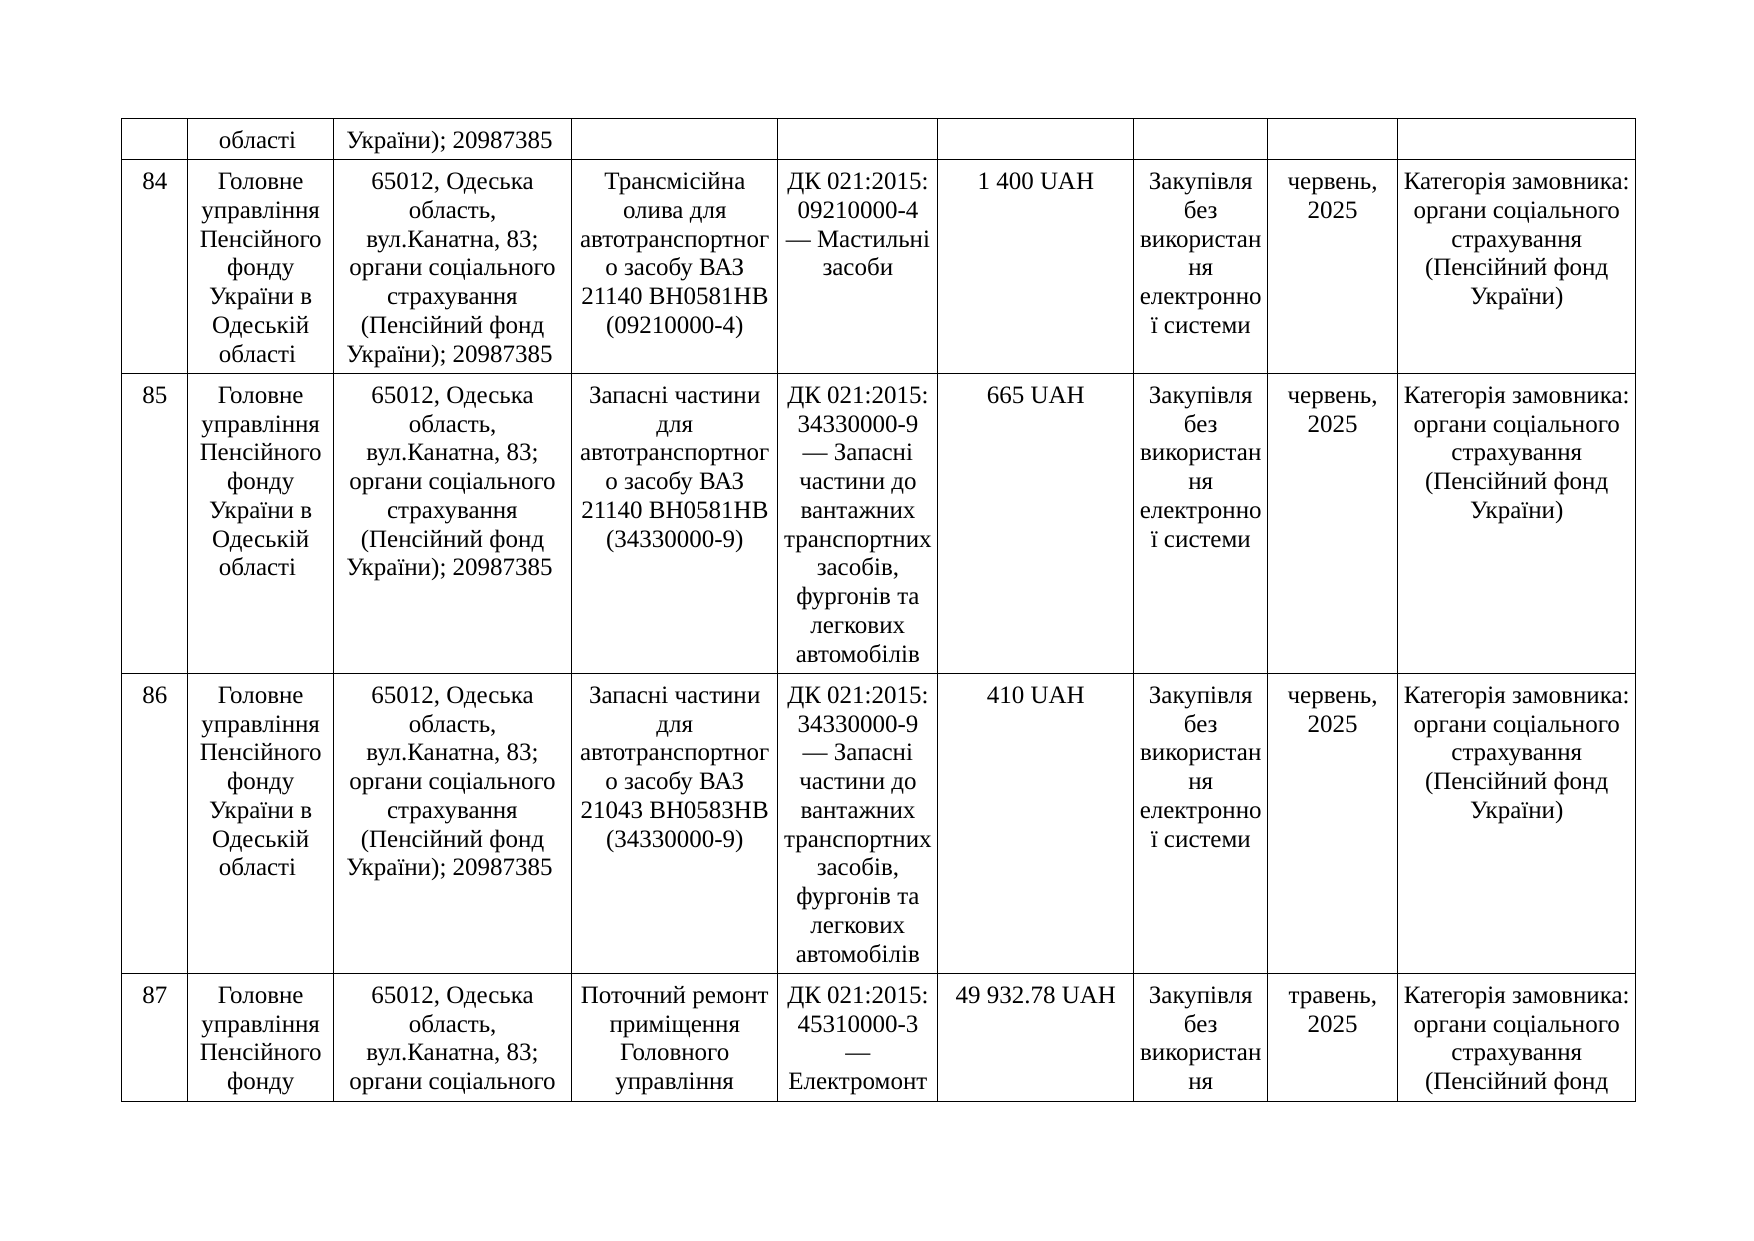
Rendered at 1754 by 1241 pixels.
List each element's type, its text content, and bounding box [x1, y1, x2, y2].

table_cell 86 [122, 674, 187, 973]
table_cell [572, 119, 777, 159]
table_cell травень, 2025 [1268, 974, 1397, 1101]
table_cell 87 [122, 974, 187, 1101]
table_cell Поточний ремонт приміщення Головного управління [572, 974, 777, 1101]
table_cell 65012, Одеська область, вул.Канатна, 83; органи соціального страхування (Пенсійний фонд України); 20987385 [334, 160, 571, 373]
table_cell Головне управління Пенсійного фонду України в Одеській області [188, 160, 333, 373]
table_cell Закупівля без використання електронної системи [1134, 374, 1267, 673]
table_cell ДК 021:2015: 09210000-4 — Мастильні засоби [778, 160, 937, 373]
table_cell [1134, 119, 1267, 159]
table_cell Запасні частини для автотранспортного засобу ВАЗ 21140 ВН0581НВ (34330000-9) [572, 374, 777, 673]
table_cell червень, 2025 [1268, 674, 1397, 973]
table_cell 65012, Одеська область, вул.Канатна, 83; органи соціального страхування (Пенсійний фонд України); 20987385 [334, 674, 571, 973]
table_cell 84 [122, 160, 187, 373]
table_cell Запасні частини для автотранспортного засобу ВАЗ 21043 ВН0583НВ (34330000-9) [572, 674, 777, 973]
table_cell [778, 119, 937, 159]
table_cell 49 932.78 UAH [938, 974, 1133, 1101]
table_cell Категорія замовника: органи соціального страхування (Пенсійний фонд України) [1398, 674, 1635, 973]
table_cell Закупівля без використання електронної системи [1134, 160, 1267, 373]
table_cell червень, 2025 [1268, 160, 1397, 373]
table_cell області [188, 119, 333, 159]
table_cell Закупівля без використання електронної системи [1134, 674, 1267, 973]
table_cell 65012, Одеська область, вул.Канатна, 83; органи соціального [334, 974, 571, 1101]
table_cell [122, 119, 187, 159]
table_cell червень, 2025 [1268, 374, 1397, 673]
table_cell Категорія замовника: органи соціального страхування (Пенсійний фонд України) [1398, 374, 1635, 673]
table_cell 410 UAH [938, 674, 1133, 973]
table_cell 85 [122, 374, 187, 673]
table_cell ДК 021:2015: 34330000-9 — Запасні частини до вантажних транспортних засобів, фургонів та легкових автомобілів [778, 674, 937, 973]
table_cell 665 UAH [938, 374, 1133, 673]
table_cell України); 20987385 [334, 119, 571, 159]
table_cell ДК 021:2015: 45310000-3 — Електромонт [778, 974, 937, 1101]
table_cell Головне управління Пенсійного фонду України в Одеській області [188, 374, 333, 673]
table_cell Категорія замовника: органи соціального страхування (Пенсійний фонд України) [1398, 160, 1635, 373]
table_cell Головне управління Пенсійного фонду України в Одеській області [188, 674, 333, 973]
table_cell [938, 119, 1133, 159]
table_cell Трансмісійна олива для автотранспортного засобу ВАЗ 21140 ВН0581НВ (09210000-4) [572, 160, 777, 373]
table_cell Головне управління Пенсійного фонду [188, 974, 333, 1101]
table_cell 1 400 UAH [938, 160, 1133, 373]
table_cell ДК 021:2015: 34330000-9 — Запасні частини до вантажних транспортних засобів, фургонів та легкових автомобілів [778, 374, 937, 673]
table_cell [1398, 119, 1635, 159]
table_cell [1268, 119, 1397, 159]
table_cell 65012, Одеська область, вул.Канатна, 83; органи соціального страхування (Пенсійний фонд України); 20987385 [334, 374, 571, 673]
table_cell Категорія замовника: органи соціального страхування (Пенсійний фонд [1398, 974, 1635, 1101]
table_cell Закупівля без використання [1134, 974, 1267, 1101]
